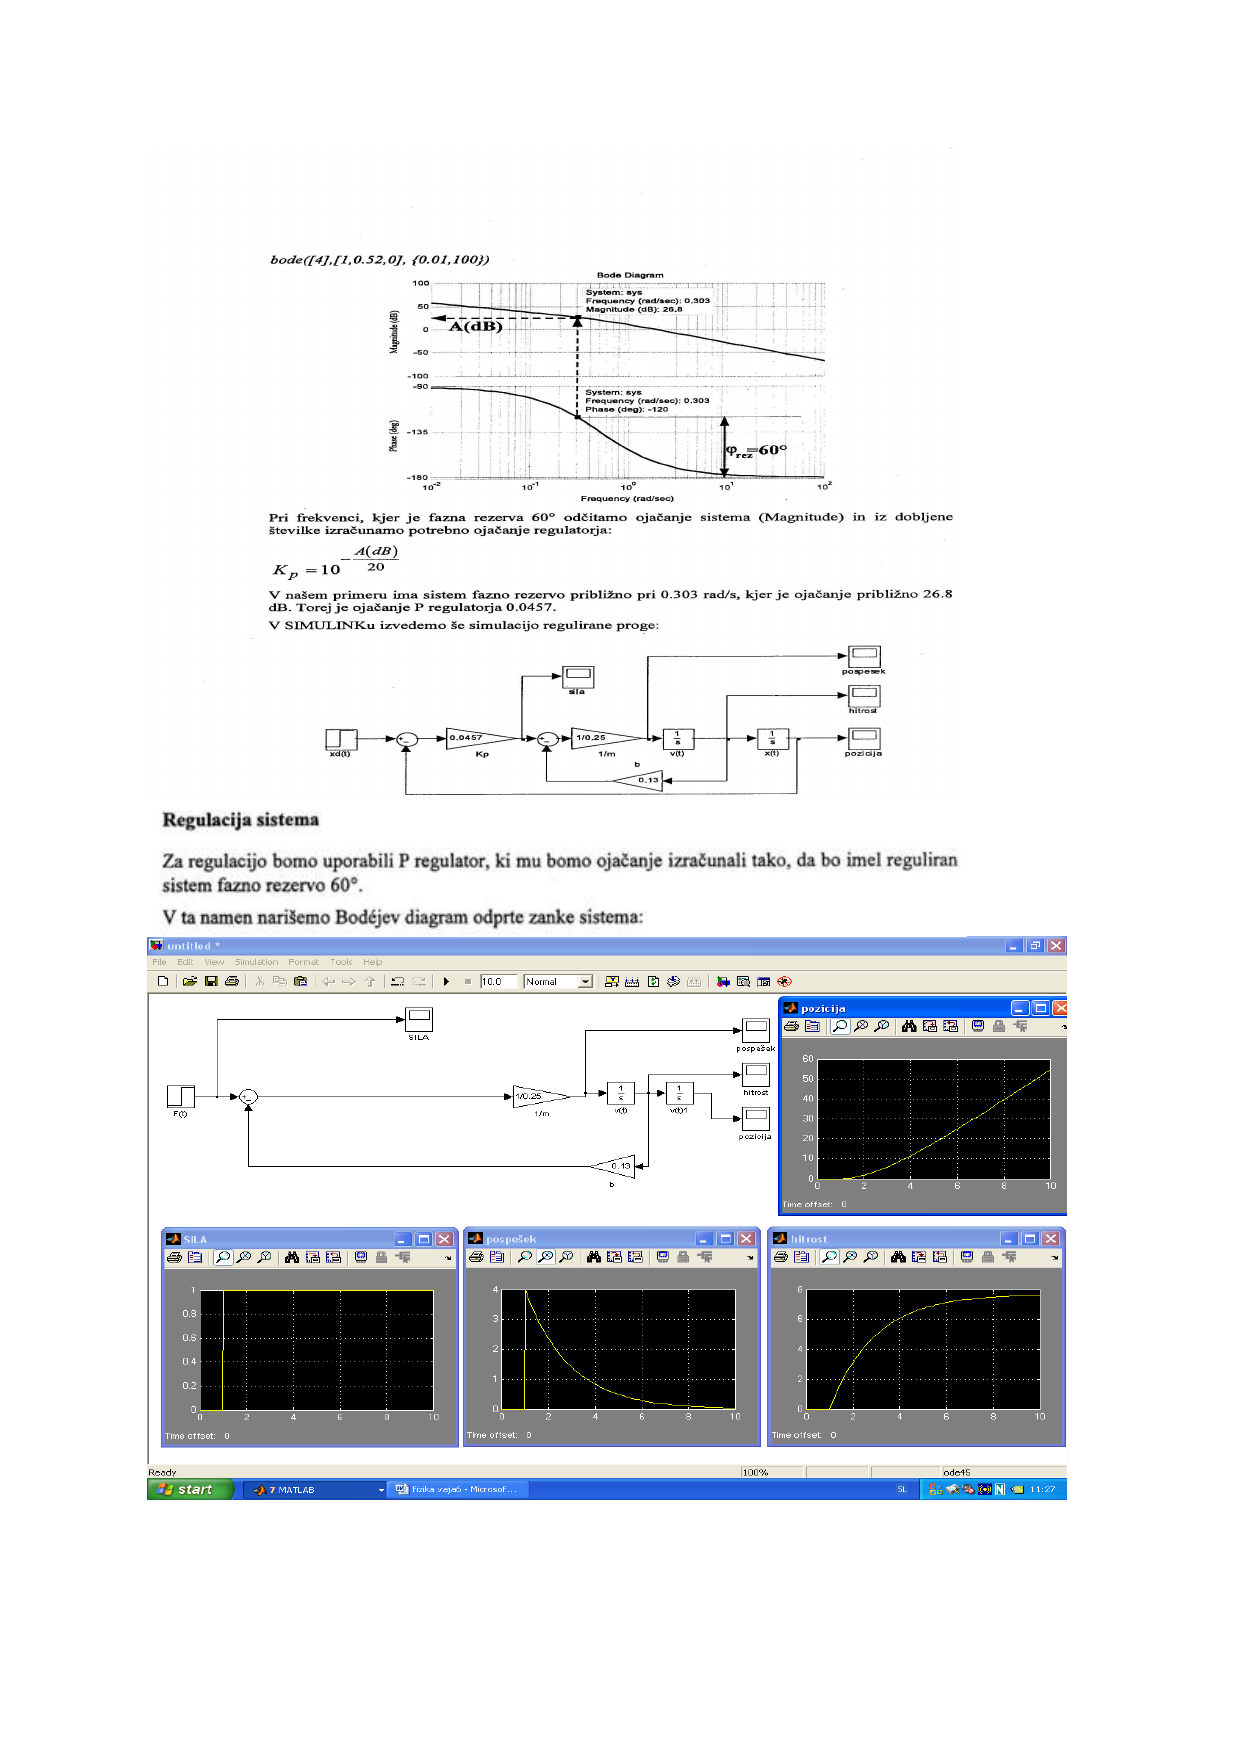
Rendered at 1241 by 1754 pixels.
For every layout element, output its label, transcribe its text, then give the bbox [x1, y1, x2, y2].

picture [147, 147, 1067, 1500]
text Šolski Center Velenje Skupina: A [961, 148, 1093, 1499]
